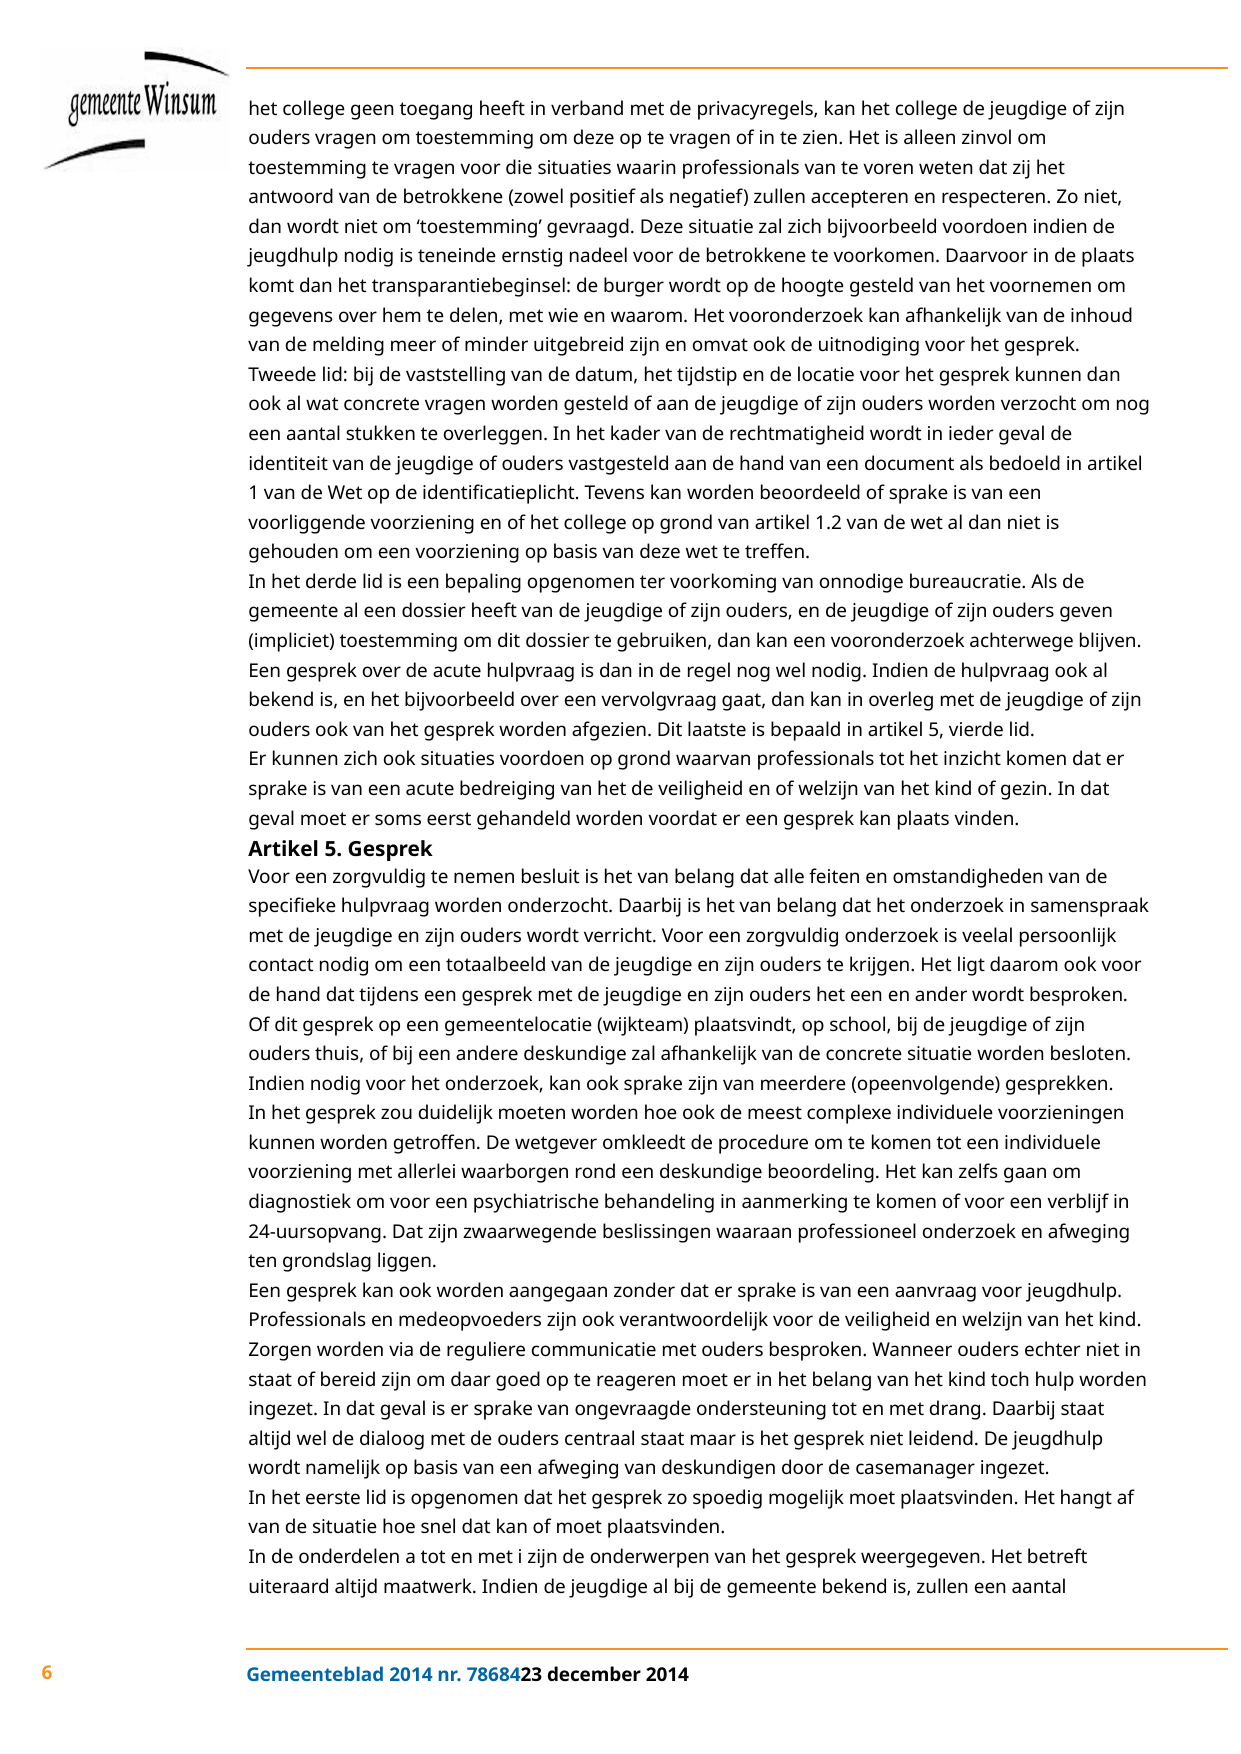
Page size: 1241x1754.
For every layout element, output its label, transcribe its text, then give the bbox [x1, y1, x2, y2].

text In het eerste lid is opgenomen dat het gesprek zo spoedig mogelijk moet plaatsvinden. Het hangt af van de situatie hoe snel dat kan of moet plaatsvinden. [248, 1484, 1152, 1539]
text het college geen toegang heeft in verband met de privacyregels, kan het college de jeugdige of zijn ouders vragen om toestemming om deze op te vragen of in te zien. Het is alleen zinvol om toestemming te vragen voor die situaties waarin professionals van te voren weten dat zij het antwoord van de betrokkene (zowel positief als negatief) zullen accepteren en respecteren. Zo niet, dan wordt niet om ‘toestemming’ gevraagd. Deze situatie zal zich bijvoorbeeld voordoen indien de jeugdhulp nodig is teneinde ernstig nadeel voor de betrokkene te voorkomen. Daarvoor in de plaats komt dan het transparantiebeginsel: de burger wordt op de hoogte gesteld van het voornemen om gegevens over hem te delen, met wie en waarom. Het vooronderzoek kan afhankelijk van de inhoud van de melding meer of minder uitgebreid zijn en omvat ook de uitnodiging voor het gesprek. [248, 95, 1152, 357]
text Tweede lid: bij de vaststelling van de datum, het tijdstip en de locatie voor het gesprek kunnen dan ook al wat concrete vragen worden gesteld of aan de jeugdige of zijn ouders worden verzocht om nog een aantal stukken te overleggen. In het kader van de rechtmatigheid wordt in ieder geval de identiteit van de jeugdige of ouders vastgesteld aan de hand van een document als bedoeld in artikel 1 van de Wet op de identificatieplicht. Tevens kan worden beoordeeld of sprake is van een voorliggende voorziening en of het college op grond van artikel 1.2 van de wet al dan niet is gehouden om een voorziening op basis van deze wet te treffen. [248, 361, 1152, 564]
text Artikel 5. Gesprek [248, 834, 1152, 863]
text In het derde lid is een bepaling opgenomen ter voorkoming van onnodige bureaucratie. Als de gemeente al een dossier heeft van de jeugdige of zijn ouders, en de jeugdige of zijn ouders geven (impliciet) toestemming om dit dossier te gebruiken, dan kan een vooronderzoek achterwege blijven. Een gesprek over de acute hulpvraag is dan in de regel nog wel nodig. Indien de hulpvraag ook al bekend is, en het bijvoorbeeld over een vervolgvraag gaat, dan kan in overleg met de jeugdige of zijn ouders ook van het gesprek worden afgezien. Dit laatste is bepaald in artikel 5, vierde lid. [248, 568, 1152, 742]
text In de onderdelen a tot en met i zijn de onderwerpen van het gesprek weergegeven. Het betreft uiteraard altijd maatwerk. Indien de jeugdige al bij de gemeente bekend is, zullen een aantal [248, 1543, 1152, 1598]
text In het gesprek zou duidelijk moeten worden hoe ook de meest complexe individuele voorzieningen kunnen worden getroffen. De wetgever omkleedt de procedure om te komen tot een individuele voorziening met allerlei waarborgen rond een deskundige beoordeling. Het kan zelfs gaan om diagnostiek om voor een psychiatrische behandeling in aanmerking te komen of voor een verblijf in 24-uursopvang. Dat zijn zwaarwegende beslissingen waaraan professioneel onderzoek en afweging ten grondslag liggen. [248, 1099, 1152, 1273]
text Een gesprek kan ook worden aangegaan zonder dat er sprake is van een aanvraag voor jeugdhulp. Professionals en medeopvoeders zijn ook verantwoordelijk voor de veiligheid en welzijn van het kind. Zorgen worden via de reguliere communicatie met ouders besproken. Wanneer ouders echter niet in staat of bereid zijn om daar goed op te reageren moet er in het belang van het kind toch hulp worden ingezet. In dat geval is er sprake van ongevraagde ondersteuning tot en met drang. Daarbij staat altijd wel de dialoog met de ouders centraal staat maar is het gesprek niet leidend. De jeugdhulp wordt namelijk op basis van een afweging van deskundigen door de casemanager ingezet. [248, 1277, 1152, 1480]
text Er kunnen zich ook situaties voordoen op grond waarvan professionals tot het inzicht komen dat er sprake is van een acute bedreiging van het de veiligheid en of welzijn van het kind of gezin. In dat geval moet er soms eerst gehandeld worden voordat er een gesprek kan plaats vinden. [248, 746, 1152, 831]
text Voor een zorgvuldig te nemen besluit is het van belang dat alle feiten en omstandigheden van de specifieke hulpvraag worden onderzocht. Daarbij is het van belang dat het onderzoek in samenspraak met de jeugdige en zijn ouders wordt verricht. Voor een zorgvuldig onderzoek is veelal persoonlijk contact nodig om een totaalbeeld van de jeugdige en zijn ouders te krijgen. Het ligt daarom ook voor de hand dat tijdens een gesprek met de jeugdige en zijn ouders het een en ander wordt besproken. Of dit gesprek op een gemeentelocatie (wijkteam) plaatsvindt, op school, bij de jeugdige of zijn ouders thuis, of bij een andere deskundige zal afhankelijk van de concrete situatie worden besloten. Indien nodig voor het onderzoek, kan ook sprake zijn van meerdere (opeenvolgende) gesprekken. [248, 863, 1152, 1096]
picture [41, 47, 231, 172]
